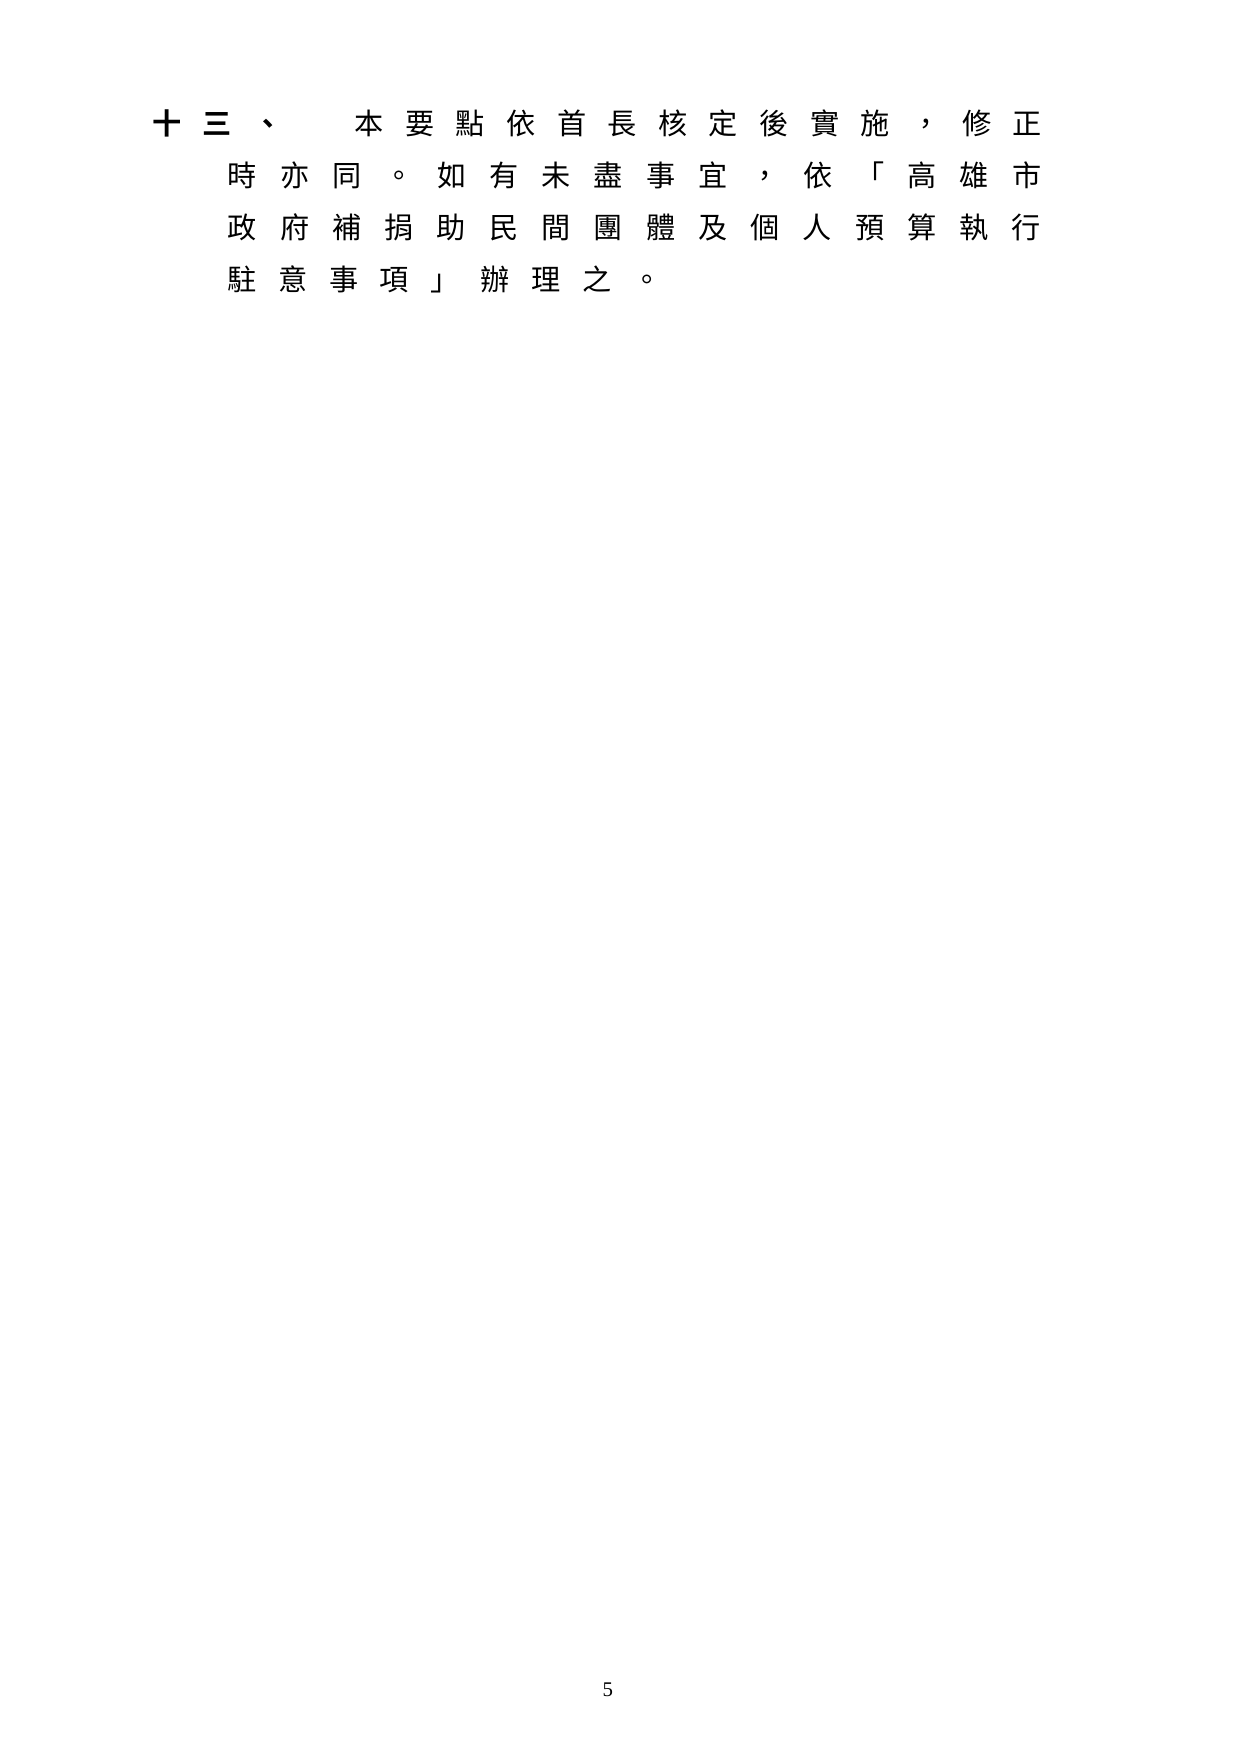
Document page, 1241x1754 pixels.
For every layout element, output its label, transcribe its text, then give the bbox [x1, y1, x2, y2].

list 本要點依首長核定後實施，修正時亦同。如有未盡事宜，依「高雄市政府補捐助民間團體及個人預算執行駐意事項」辦理之。 [152, 96, 1063, 304]
